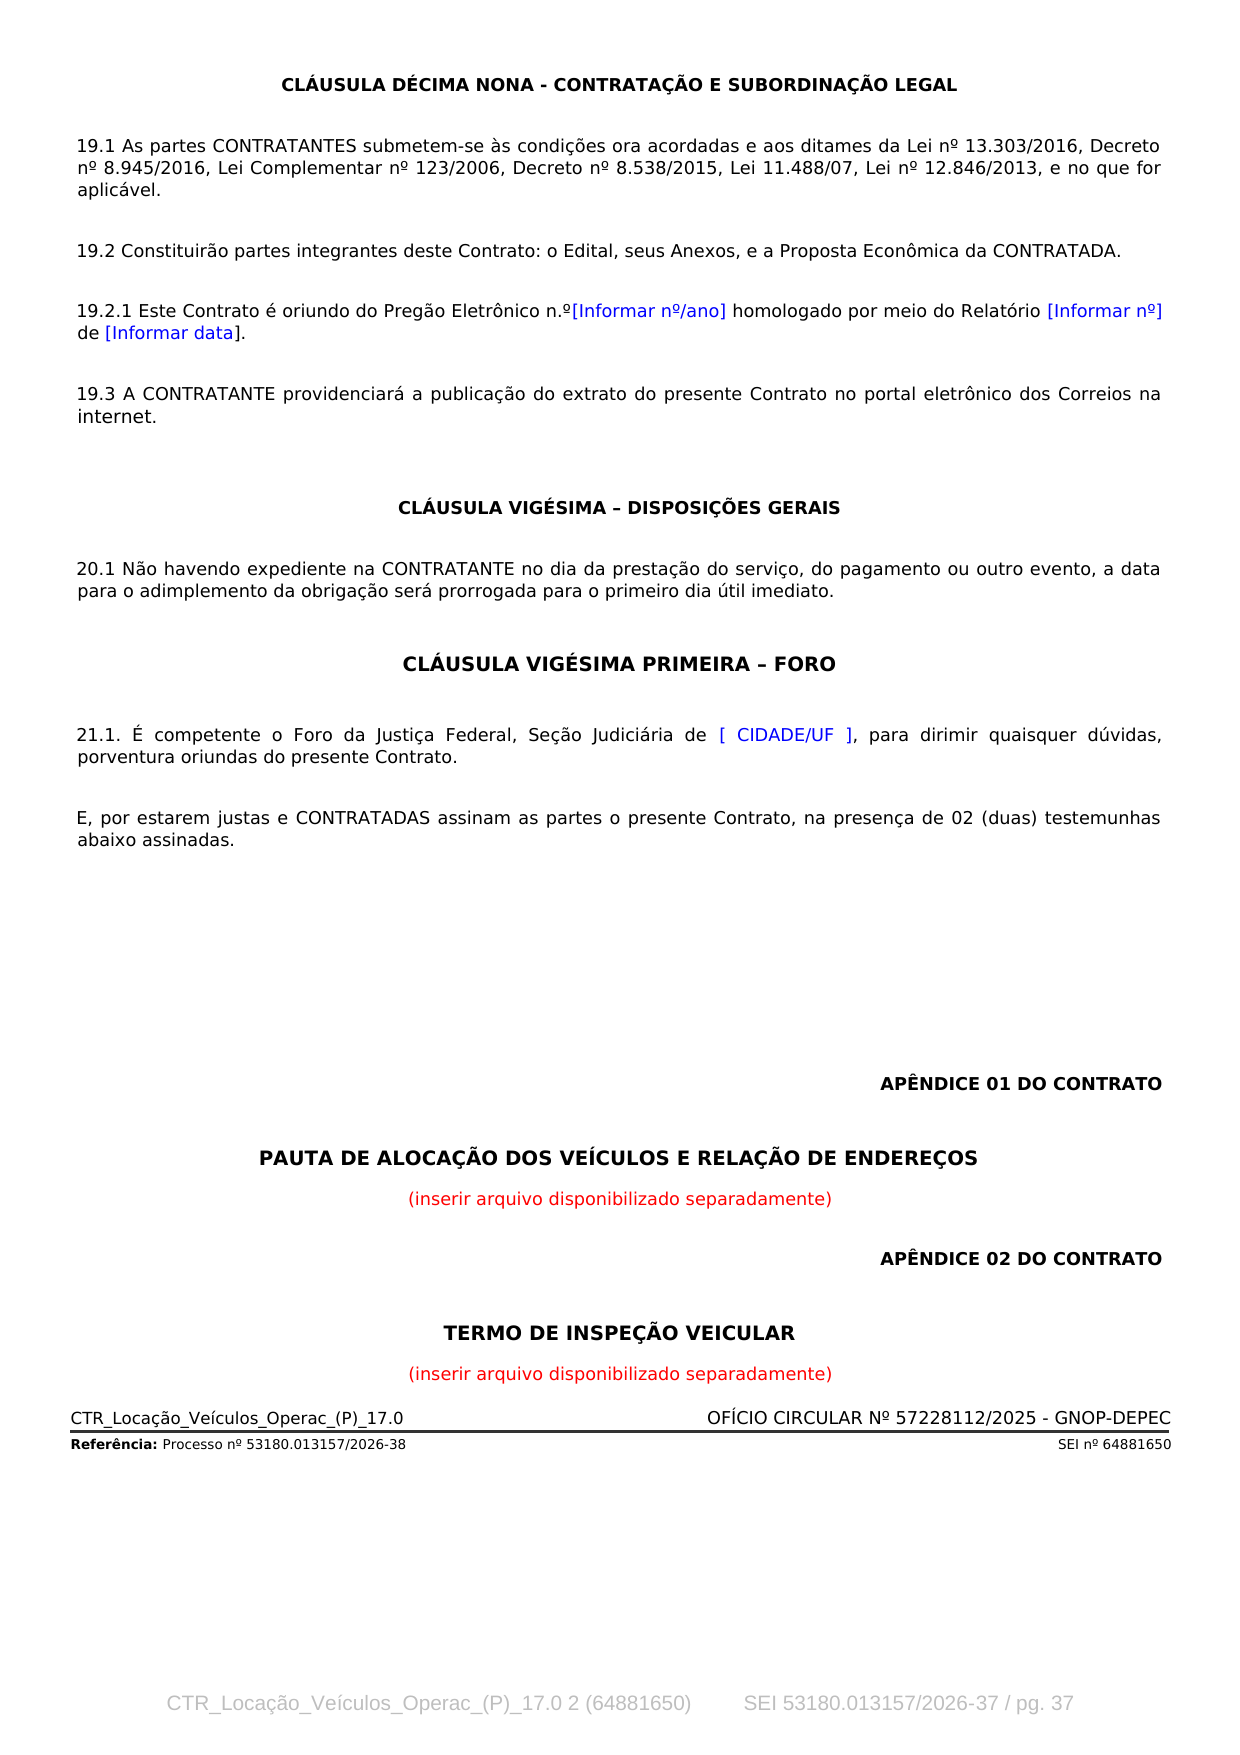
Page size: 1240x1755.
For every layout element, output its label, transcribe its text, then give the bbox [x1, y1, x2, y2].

text 20.1 Não havendo expediente na CONTRATANTE no dia da prestação do serviço, do pagamento ou outro evento, a data para o adimplemento da obrigação será prorrogada para o primeiro dia útil imediato. [76, 559, 1163, 601]
subtitle CLÁUSULA DÉCIMA NONA - CONTRATAÇÃO E SUBORDINAÇÃO LEGAL [70, 75, 1168, 96]
text APÊNDICE 01 DO CONTRATO [70, 1074, 1162, 1094]
text 19.2 Constituirão partes integrantes deste Contrato: o Edital, seus Anexos, e a Proposta Econômica da CONTRATADA. [76, 241, 1163, 261]
text 19.3 A CONTRATANTE providenciará a publicação do extrato do presente Contrato no portal eletrônico dos Correios na internet. [76, 384, 1163, 428]
text APÊNDICE 02 DO CONTRATO [70, 1249, 1162, 1270]
subtitle CLÁUSULA VIGÉSIMA – DISPOSIÇÕES GERAIS [70, 498, 1169, 518]
subtitle PAUTA DE ALOCAÇÃO DOS VEÍCULOS E RELAÇÃO DE ENDEREÇOS [70, 1147, 1167, 1170]
subtitle TERMO DE INSPEÇÃO VEICULAR [70, 1322, 1168, 1346]
text 19.2.1 Este Contrato é oriundo do Pregão Eletrônico n.º[Informar nº/ano] homologado por meio do Relatório [Informar nº] de [Informar data]. [76, 301, 1163, 344]
text Referência: Processo nº 53180.013157/2026-38 SEI nº 64881650 [70, 1437, 1171, 1453]
text (inserir arquivo disponibilizado separadamente) [70, 1364, 1170, 1384]
subtitle CLÁUSULA VIGÉSIMA PRIMEIRA – FORO [70, 653, 1168, 676]
text (inserir arquivo disponibilizado separadamente) [70, 1188, 1170, 1209]
text 19.1 As partes CONTRATANTES submetem-se às condições ora acordadas e aos ditames da Lei nº 13.303/2016, Decreto nº 8.945/2016, Lei Complementar nº 123/2006, Decreto nº 8.538/2015, Lei 11.488/07, Lei nº 12.846/2013, e no que for aplicável. [76, 136, 1163, 201]
text 21.1. É competente o Foro da Justiça Federal, Seção Judiciária de [ CIDADE/UF ], para dirimir quaisquer dúvidas, porventura oriundas do presente Contrato. [76, 725, 1163, 768]
text CTR_Locação_Veículos_Operac_(P)_17.0 OFÍCIO CIRCULAR Nº 57228112/2025 - GNOP-DEPEC [70, 1408, 1171, 1429]
text E, por estarem justas e CONTRATADAS assinam as partes o presente Contrato, na presença de 02 (duas) testemunhas abaixo assinadas. [76, 808, 1163, 850]
